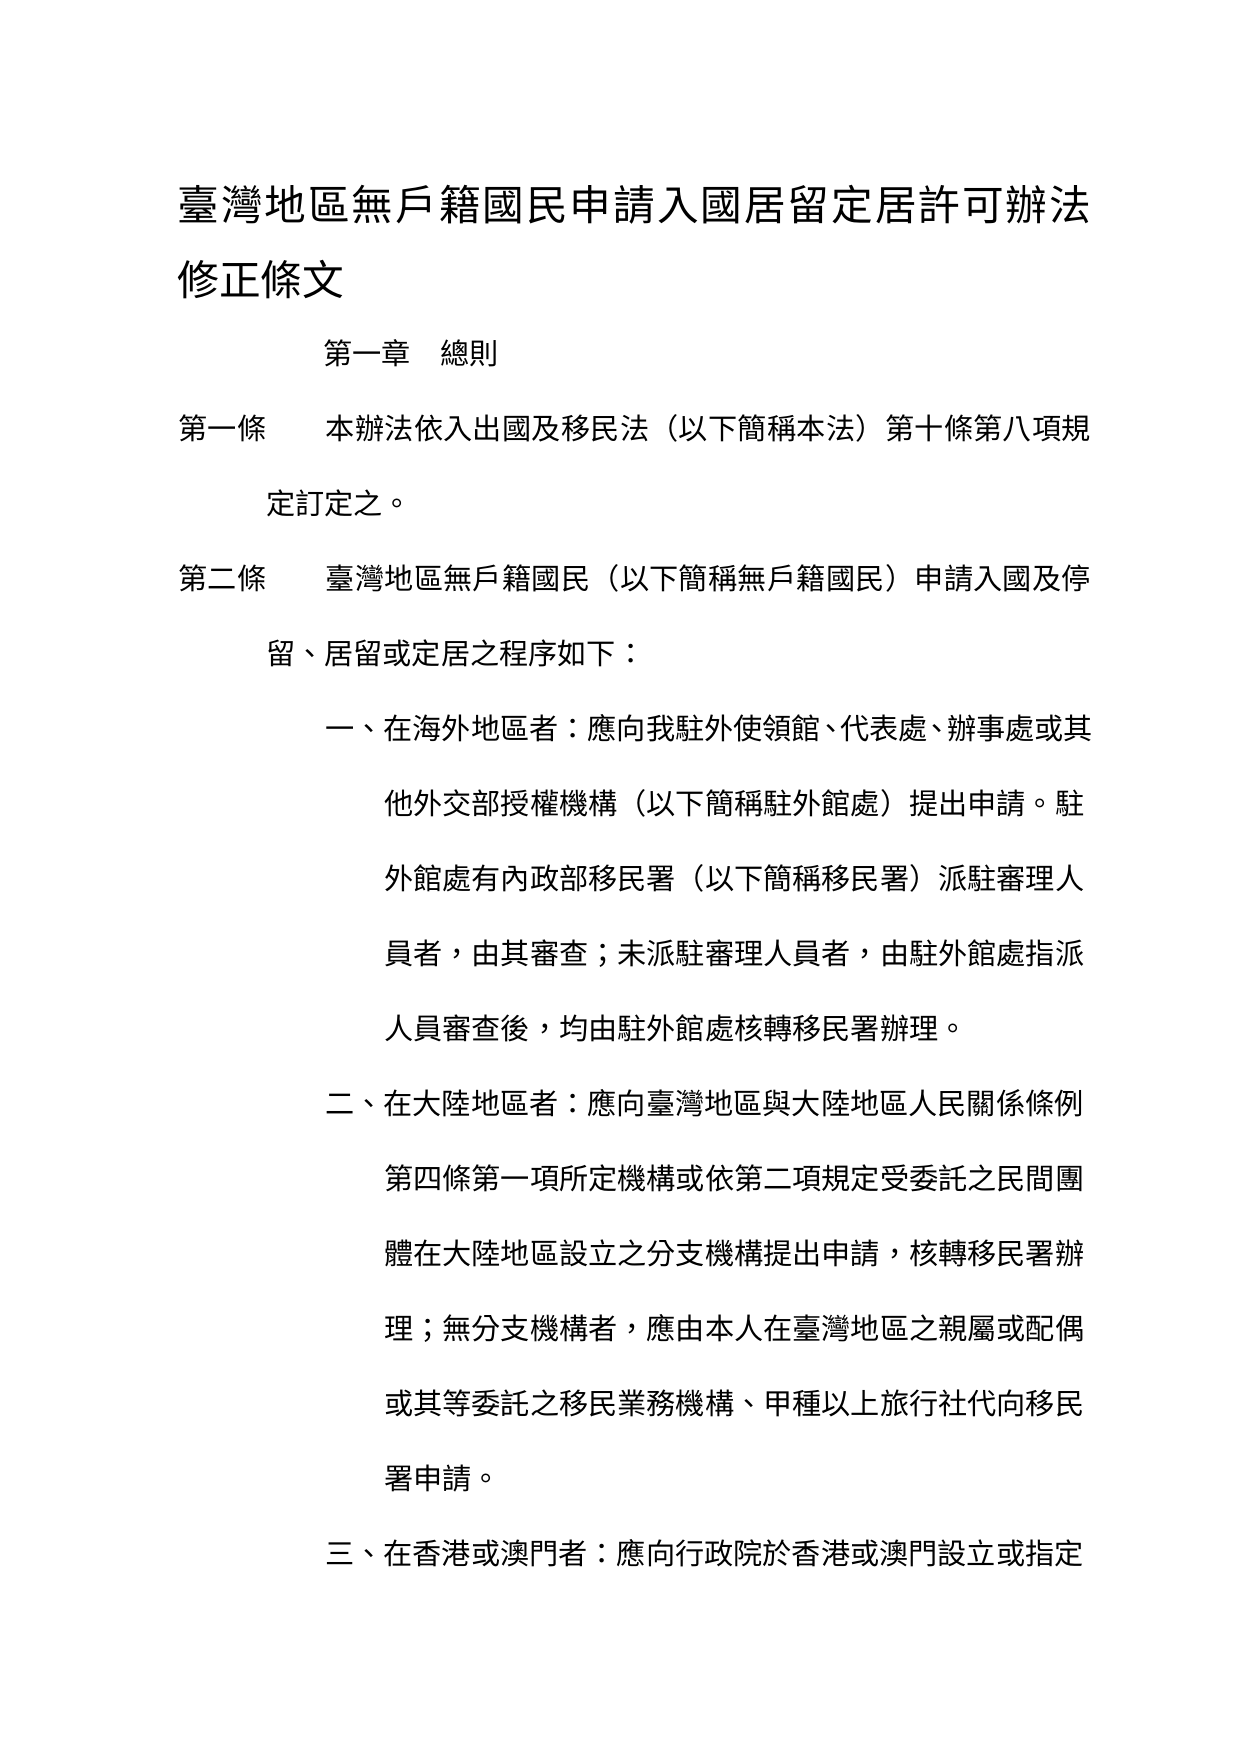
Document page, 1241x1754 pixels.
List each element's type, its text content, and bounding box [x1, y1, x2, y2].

list 在海外地區者：應向我駐外使領館、代表處、辦事處或其他外交部授權機構（以下簡稱駐外館處）提出申請。駐外館處有內政部移民署（以下簡稱移民署）派駐審理人員者，由其審查；未派駐審理人員者，由駐外館處指派人員審查後，均由駐外館處核轉移民署辦理。 [325, 689, 1092, 1064]
list 在大陸地區者：應向臺灣地區與大陸地區人民關係條例第四條第一項所定機構或依第二項規定受委託之民間團體在大陸地區設立之分支機構提出申請，核轉移民署辦理；無分支機構者，應由本人在臺灣地區之親屬或配偶或其等委託之移民業務機構、甲種以上旅行社代向移民署申請。 [325, 1064, 1092, 1514]
list 在香港或澳門者：應向行政院於香港或澳門設立或指定 [325, 1514, 1092, 1589]
text 第二條 臺灣地區無戶籍國民（以下簡稱無戶籍國民）申請入國及停留、居留或定居之程序如下： [178, 539, 1092, 689]
text 臺灣地區無戶籍國民申請入國居留定居許可辦法 [177, 164, 1092, 239]
text 第一條 本辦法依入出國及移民法（以下簡稱本法）第十條第八項規定訂定之。 [178, 389, 1092, 539]
text 修正條文 [177, 239, 1092, 314]
text 第一章 總則 [177, 314, 1092, 389]
